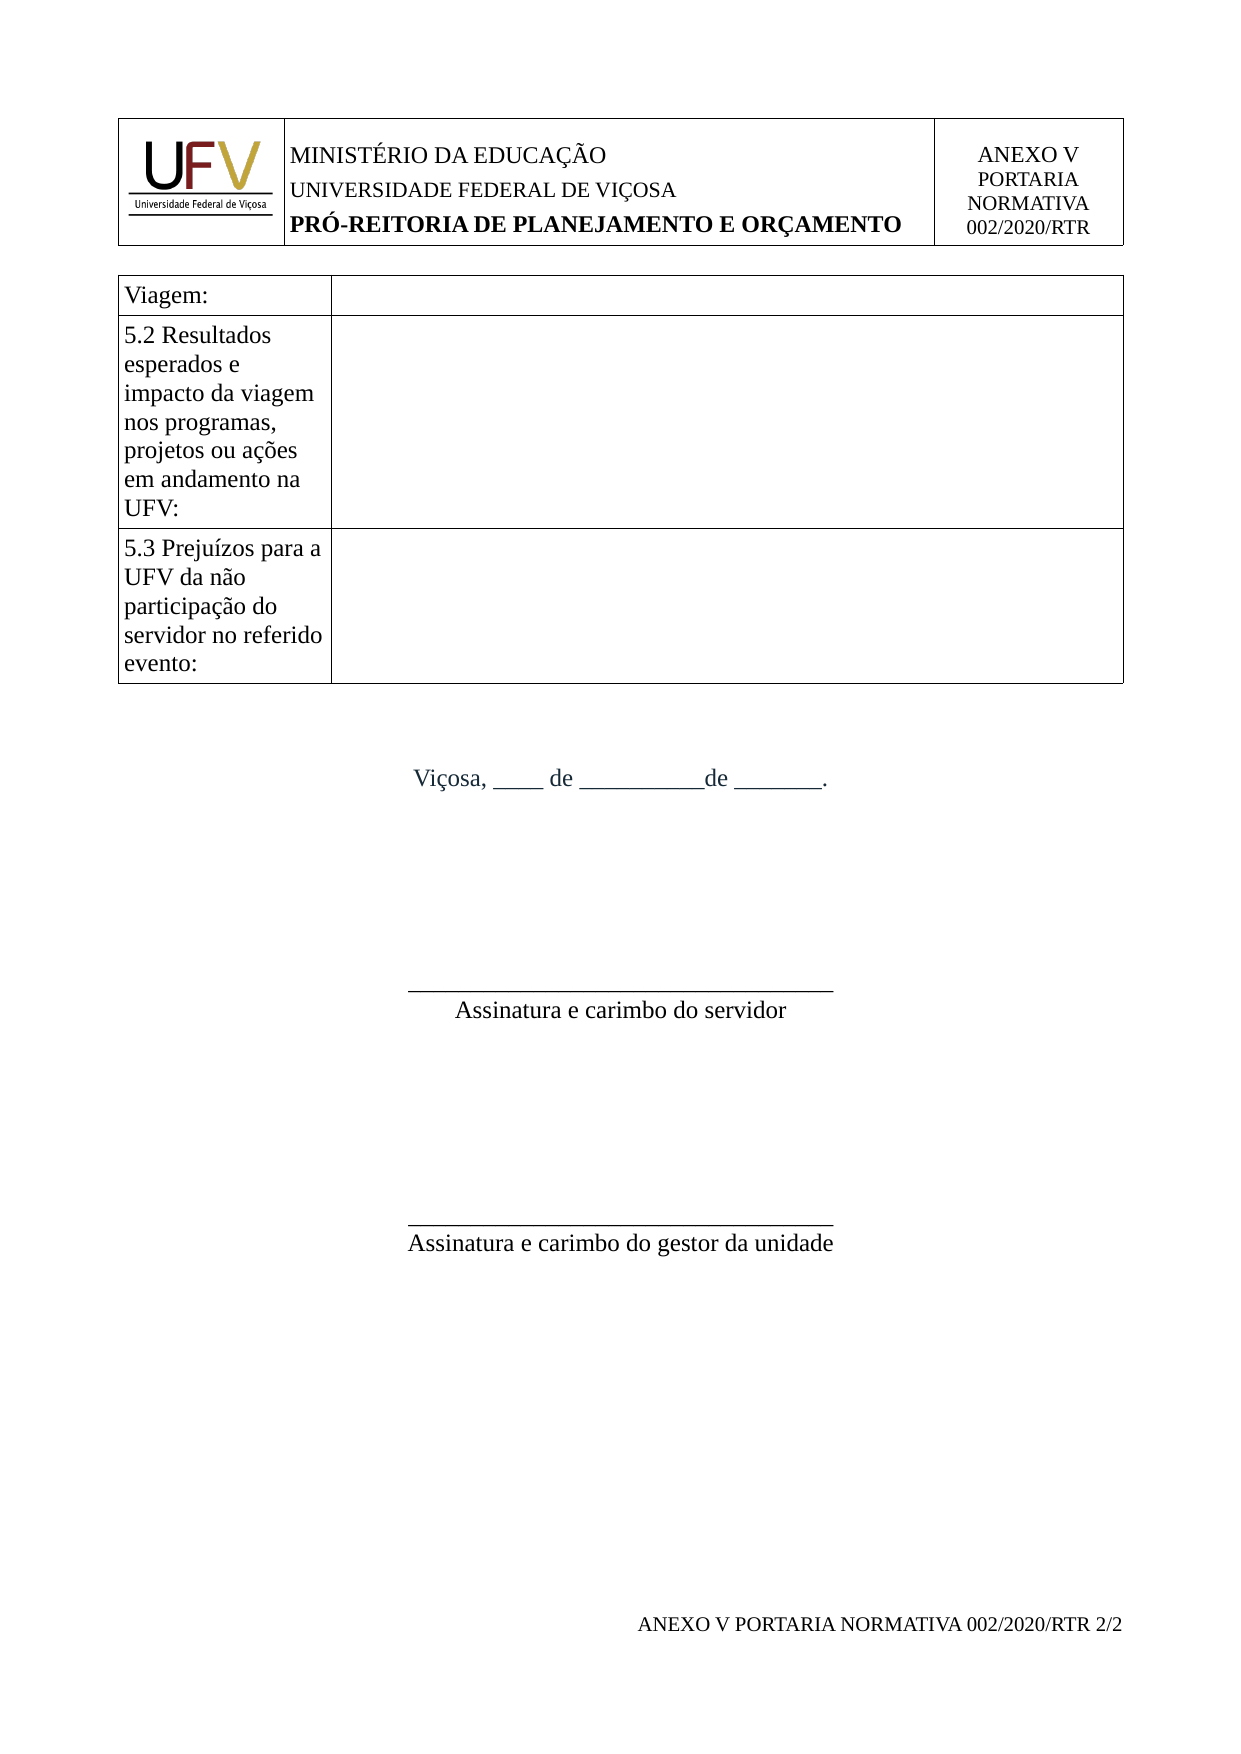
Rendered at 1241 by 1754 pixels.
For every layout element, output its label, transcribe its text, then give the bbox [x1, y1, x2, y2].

table_cell 5.2 Resultados esperados e impacto da viagem nos programas, projetos ou ações em andamento na UFV: [119, 316, 331, 528]
table_cell 5.3 Prejuízos para a UFV da não participação do servidor no referido evento: [119, 529, 331, 683]
table_cell Viagem: [119, 276, 331, 315]
table_cell [332, 316, 1123, 528]
table_cell Viçosa, ____ de __________de _______. __________________________________ Assinatura e carimbo do servidor __________________________________ Assinatura e carimbo do gestor da unidade [118, 684, 1123, 1282]
picture [128, 124, 273, 233]
table_cell [332, 276, 1123, 315]
table_cell [332, 529, 1123, 683]
